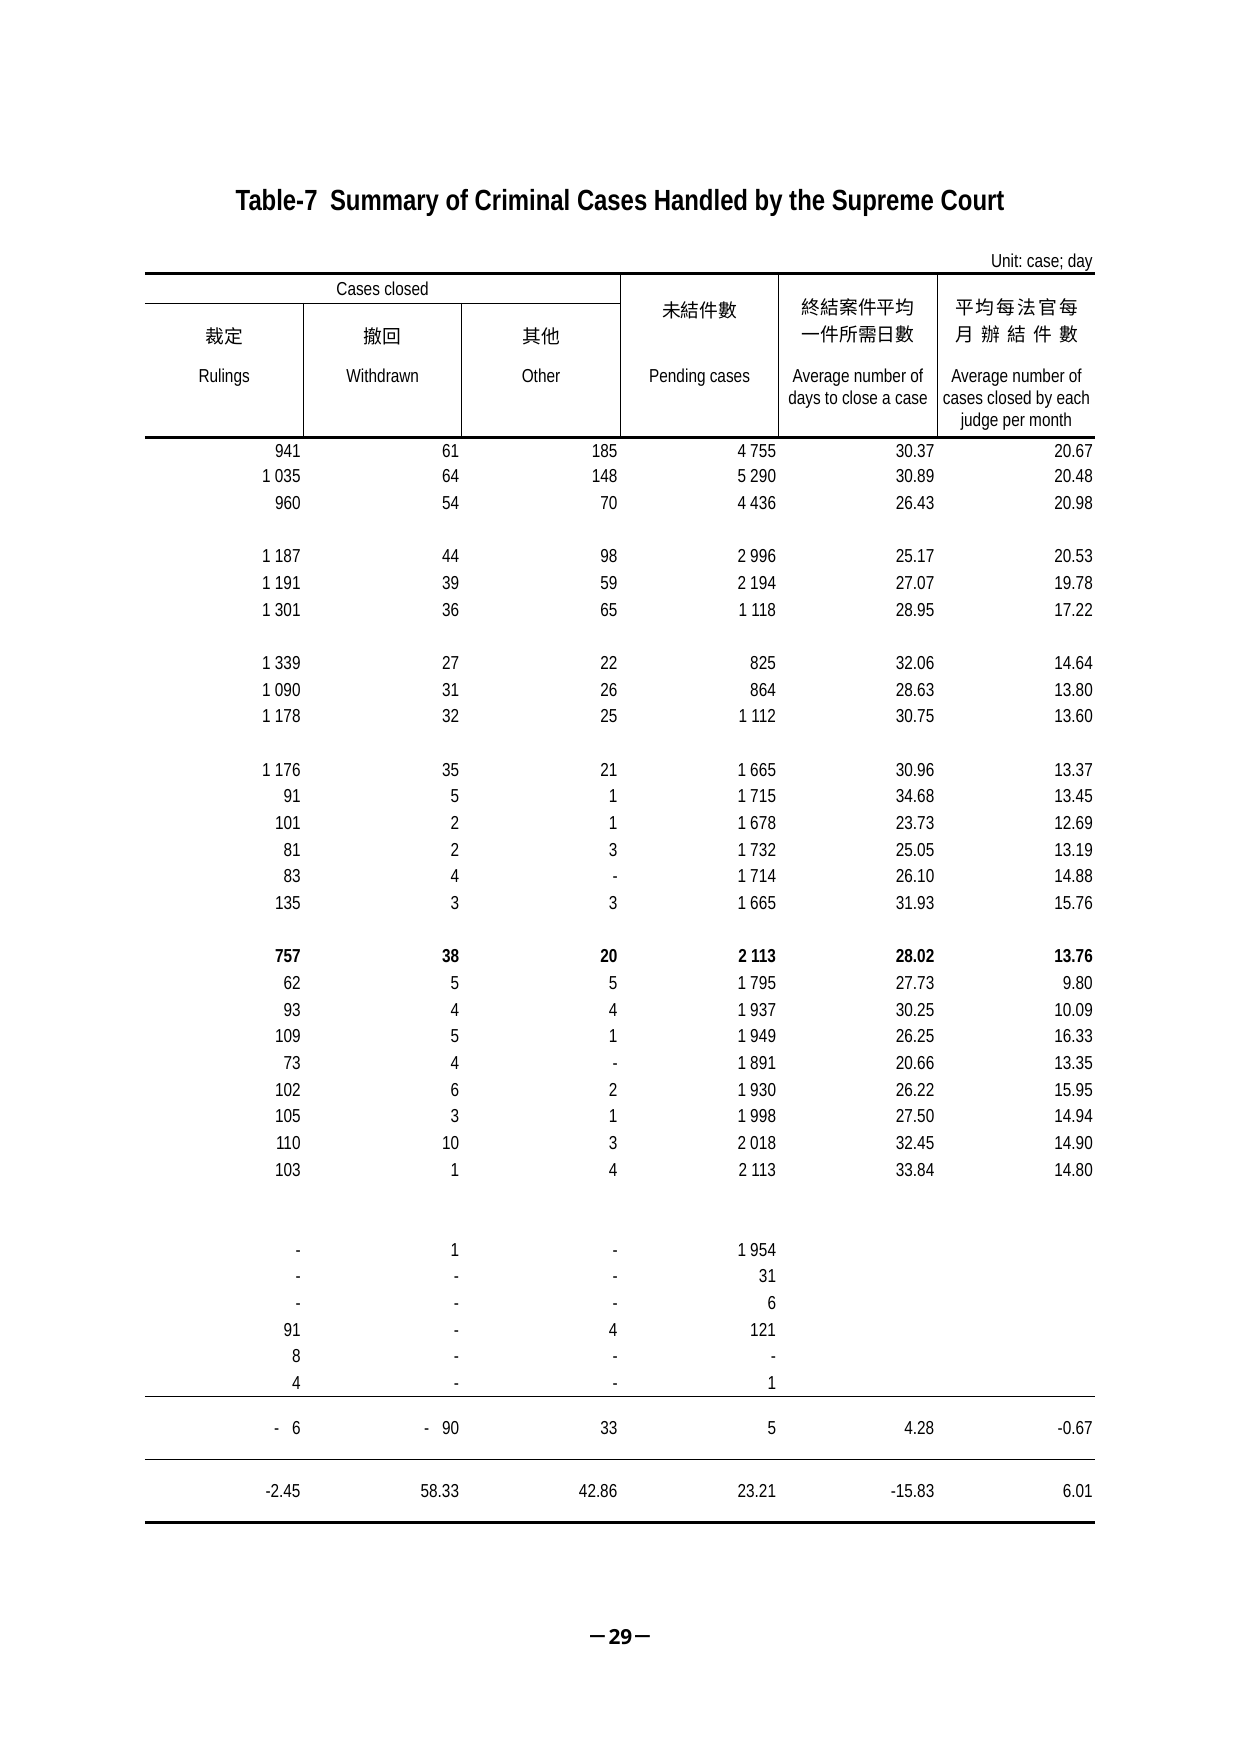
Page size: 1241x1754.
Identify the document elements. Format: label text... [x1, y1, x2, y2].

table_cell 70 [462, 490, 620, 516]
table_cell 20.53 [937, 543, 1095, 569]
table_cell 1 187 [145, 543, 303, 569]
table_cell 5 [303, 1023, 462, 1049]
table_cell [779, 1236, 937, 1263]
table_cell 10.09 [937, 996, 1095, 1023]
table_cell 27.07 [779, 570, 937, 596]
table_cell 2 996 [620, 543, 778, 569]
table_cell 1 665 [620, 756, 778, 783]
table_cell 44 [303, 543, 462, 569]
table_cell Other [462, 365, 620, 436]
table_cell 2 113 [620, 943, 778, 969]
table_cell 16.33 [937, 1023, 1095, 1049]
table_cell [779, 1316, 937, 1343]
table_cell 3 [462, 890, 620, 916]
text Table-7 Summary of Criminal Cases Handled by the Supreme Court [154, 183, 1087, 217]
table_cell [303, 916, 462, 943]
table_cell - [620, 1343, 778, 1369]
table_cell [937, 1183, 1095, 1209]
table_cell 28.02 [779, 943, 937, 969]
table_cell [937, 1316, 1095, 1343]
table_cell - [303, 1290, 462, 1316]
table_cell 33 [462, 1397, 620, 1459]
table_cell 1 930 [620, 1076, 778, 1103]
table_cell - [303, 1370, 462, 1396]
table_cell 101 [145, 810, 303, 836]
table_cell 1 339 [145, 650, 303, 676]
table_cell 26.43 [779, 490, 937, 516]
table_cell 864 [620, 676, 778, 703]
table_cell - [462, 1343, 620, 1369]
table_cell 81 [145, 836, 303, 863]
table_cell 14.88 [937, 863, 1095, 889]
table_cell [462, 916, 620, 943]
table_cell [620, 623, 778, 649]
table_cell 27.50 [779, 1103, 937, 1129]
table_cell [937, 730, 1095, 756]
table_cell 28.95 [779, 596, 937, 623]
table_cell [145, 1210, 303, 1236]
table_cell 59 [462, 570, 620, 596]
table_cell [462, 1183, 620, 1209]
table_cell 26 [462, 676, 620, 703]
table_cell 33.84 [779, 1156, 937, 1183]
table_cell 2 113 [620, 1156, 778, 1183]
table_cell 4.28 [779, 1397, 937, 1459]
table_cell [462, 730, 620, 756]
table_cell 5 [620, 1397, 778, 1459]
table_cell 撤回 [304, 304, 461, 365]
table_cell 54 [303, 490, 462, 516]
table_cell [779, 916, 937, 943]
table_cell [779, 516, 937, 543]
table_cell 10 [303, 1130, 462, 1156]
table_cell 20.67 [937, 439, 1095, 463]
table_cell - [462, 863, 620, 889]
table_cell 825 [620, 650, 778, 676]
table_cell 12.69 [937, 810, 1095, 836]
table_cell 26.22 [779, 1076, 937, 1103]
table_cell 32.06 [779, 650, 937, 676]
table_cell [462, 516, 620, 543]
table_cell [937, 1210, 1095, 1236]
table_cell 109 [145, 1023, 303, 1049]
table_cell 73 [145, 1050, 303, 1076]
table_cell 61 [303, 439, 462, 463]
table_cell 13.80 [937, 676, 1095, 703]
table_cell 22 [462, 650, 620, 676]
table_cell [937, 1236, 1095, 1263]
table_cell 1 732 [620, 836, 778, 863]
table_cell 32.45 [779, 1130, 937, 1156]
table_cell 14.64 [937, 650, 1095, 676]
table_cell 4 [462, 1316, 620, 1343]
table_cell [937, 1370, 1095, 1396]
table_cell 110 [145, 1130, 303, 1156]
table_cell 15.95 [937, 1076, 1095, 1103]
table_cell 2 [303, 810, 462, 836]
table_cell [303, 516, 462, 543]
table_cell 1 301 [145, 596, 303, 623]
table_cell [620, 1183, 778, 1209]
table_cell 13.37 [937, 756, 1095, 783]
text Unit: case; day [148, 250, 1092, 272]
table_cell 1 035 [145, 463, 303, 489]
table_cell 31 [303, 676, 462, 703]
table_cell 34.68 [779, 783, 937, 809]
table_cell 30.89 [779, 463, 937, 489]
table_cell [779, 730, 937, 756]
table_cell 98 [462, 543, 620, 569]
table_cell [937, 623, 1095, 649]
table_cell [779, 1183, 937, 1209]
table_cell 8 [145, 1343, 303, 1369]
table_cell - [462, 1050, 620, 1076]
table_cell 1 795 [620, 970, 778, 996]
table_cell 5 290 [620, 463, 778, 489]
table_cell 13.60 [937, 703, 1095, 729]
table_cell 6 [620, 1290, 778, 1316]
table_cell [462, 1210, 620, 1236]
table_cell 14.80 [937, 1156, 1095, 1183]
table_cell 25.17 [779, 543, 937, 569]
table_cell 4 [462, 1156, 620, 1183]
table_cell 5 [462, 970, 620, 996]
table_cell 1 [462, 1023, 620, 1049]
table_cell - [145, 1236, 303, 1263]
table_cell 23.21 [620, 1460, 778, 1521]
table_cell 14.94 [937, 1103, 1095, 1129]
table_cell [145, 516, 303, 543]
table_cell [145, 623, 303, 649]
table_cell 42.86 [462, 1460, 620, 1521]
table_cell -15.83 [779, 1460, 937, 1521]
table_cell 2 194 [620, 570, 778, 596]
table_header 終結案件平均一件所需日數 [779, 275, 937, 365]
table_cell [303, 1183, 462, 1209]
table_cell 4 [303, 1050, 462, 1076]
table_cell 960 [145, 490, 303, 516]
table_cell 65 [462, 596, 620, 623]
table_cell 20 [462, 943, 620, 969]
table_cell 1 891 [620, 1050, 778, 1076]
table_cell 1 954 [620, 1236, 778, 1263]
table_cell [937, 916, 1095, 943]
table_cell [937, 1290, 1095, 1316]
table_cell - [303, 1316, 462, 1343]
table_cell - [145, 1290, 303, 1316]
table_cell 23.73 [779, 810, 937, 836]
table_cell [779, 1263, 937, 1289]
table_cell 27 [303, 650, 462, 676]
table_cell 19.78 [937, 570, 1095, 596]
table_cell [779, 1210, 937, 1236]
table_cell [779, 1343, 937, 1369]
table_cell [620, 916, 778, 943]
table_cell 6 [303, 1076, 462, 1103]
table_cell 2 [462, 1076, 620, 1103]
table_cell -0.67 [937, 1397, 1095, 1459]
table_cell 4 755 [620, 439, 778, 463]
table_cell 93 [145, 996, 303, 1023]
table_cell [145, 730, 303, 756]
table_cell 4 [145, 1370, 303, 1396]
table_cell 1 090 [145, 676, 303, 703]
table_cell 757 [145, 943, 303, 969]
table_cell 4 [303, 863, 462, 889]
table_cell 36 [303, 596, 462, 623]
table_cell 91 [145, 1316, 303, 1343]
table_cell - 6 [145, 1397, 303, 1459]
table_cell 30.25 [779, 996, 937, 1023]
table_cell 1 678 [620, 810, 778, 836]
table_cell 9.80 [937, 970, 1095, 996]
table_cell - [462, 1370, 620, 1396]
table_cell 30.96 [779, 756, 937, 783]
table_cell 20.66 [779, 1050, 937, 1076]
table_cell [620, 516, 778, 543]
table_cell [937, 516, 1095, 543]
table_header 未結件數 [621, 275, 778, 365]
table_cell 25.05 [779, 836, 937, 863]
table_cell 1 [462, 783, 620, 809]
table_cell 1 191 [145, 570, 303, 596]
table_cell [779, 623, 937, 649]
table_cell - 90 [303, 1397, 462, 1459]
table_cell Rulings [145, 365, 303, 436]
table_cell 32 [303, 703, 462, 729]
table_cell [145, 1183, 303, 1209]
table_cell 3 [303, 890, 462, 916]
table_cell - [145, 1263, 303, 1289]
table_cell [303, 1210, 462, 1236]
table_cell 135 [145, 890, 303, 916]
table_cell 3 [462, 1130, 620, 1156]
table_cell 20.48 [937, 463, 1095, 489]
table_cell 20.98 [937, 490, 1095, 516]
table_cell [462, 623, 620, 649]
table_cell 裁定 [145, 304, 303, 365]
table_cell 13.35 [937, 1050, 1095, 1076]
table_cell 21 [462, 756, 620, 783]
table_cell Average number of cases closed by each judge per month [938, 365, 1095, 436]
table_cell [937, 1343, 1095, 1369]
table_cell 39 [303, 570, 462, 596]
table_cell 58.33 [303, 1460, 462, 1521]
table_cell 26.10 [779, 863, 937, 889]
table_cell 13.45 [937, 783, 1095, 809]
table_cell 3 [303, 1103, 462, 1129]
table_cell 1 176 [145, 756, 303, 783]
table_cell 3 [462, 836, 620, 863]
table_cell 103 [145, 1156, 303, 1183]
table_cell Average number of days to close a case [779, 365, 937, 436]
table_cell 1 715 [620, 783, 778, 809]
table_cell 其他 [462, 304, 620, 365]
table_cell 31 [620, 1263, 778, 1289]
table_cell -2.45 [145, 1460, 303, 1521]
table_cell [620, 730, 778, 756]
table_cell 1 949 [620, 1023, 778, 1049]
table_cell 1 [303, 1156, 462, 1183]
table_cell [145, 916, 303, 943]
table_cell 17.22 [937, 596, 1095, 623]
table_cell 4 [303, 996, 462, 1023]
table_cell 27.73 [779, 970, 937, 996]
table_cell 1 [462, 1103, 620, 1129]
table_cell 30.37 [779, 439, 937, 463]
table_cell 30.75 [779, 703, 937, 729]
table_cell 1 [462, 810, 620, 836]
table_cell Pending cases [621, 365, 778, 436]
table_cell 28.63 [779, 676, 937, 703]
table_cell 121 [620, 1316, 778, 1343]
table_cell 64 [303, 463, 462, 489]
table_cell [303, 623, 462, 649]
table_cell 35 [303, 756, 462, 783]
table_cell 38 [303, 943, 462, 969]
table_cell 25 [462, 703, 620, 729]
table_cell 6.01 [937, 1460, 1095, 1521]
table_cell - [303, 1263, 462, 1289]
table_cell 1 [303, 1236, 462, 1263]
table_cell 13.76 [937, 943, 1095, 969]
table_cell 14.90 [937, 1130, 1095, 1156]
table_cell 148 [462, 463, 620, 489]
table_cell 1 118 [620, 596, 778, 623]
table_cell 4 [462, 996, 620, 1023]
table_header 平均每法官每月辦結件數 [938, 275, 1095, 365]
table_cell - [462, 1290, 620, 1316]
table_cell 105 [145, 1103, 303, 1129]
table_cell 5 [303, 783, 462, 809]
table_cell 2 018 [620, 1130, 778, 1156]
table_cell 1 998 [620, 1103, 778, 1129]
table_header Cases closed [145, 275, 620, 303]
table_cell Withdrawn [304, 365, 461, 436]
table_cell [303, 730, 462, 756]
table_cell 83 [145, 863, 303, 889]
table_cell 62 [145, 970, 303, 996]
table_cell - [303, 1343, 462, 1369]
table_cell 941 [145, 439, 303, 463]
table_cell 13.19 [937, 836, 1095, 863]
table_cell 102 [145, 1076, 303, 1103]
table_cell [779, 1370, 937, 1396]
table_cell 1 937 [620, 996, 778, 1023]
table_cell 185 [462, 439, 620, 463]
table_cell 4 436 [620, 490, 778, 516]
table_cell 91 [145, 783, 303, 809]
table_cell 1 112 [620, 703, 778, 729]
table_cell - [462, 1236, 620, 1263]
table_cell 2 [303, 836, 462, 863]
table_cell [779, 1290, 937, 1316]
table_cell 5 [303, 970, 462, 996]
table_cell [937, 1263, 1095, 1289]
table_cell [620, 1210, 778, 1236]
table_cell 1 714 [620, 863, 778, 889]
table_cell 26.25 [779, 1023, 937, 1049]
table_cell 1 665 [620, 890, 778, 916]
table_cell 15.76 [937, 890, 1095, 916]
table_cell - [462, 1263, 620, 1289]
table_cell 31.93 [779, 890, 937, 916]
table_cell 1 178 [145, 703, 303, 729]
table_cell 1 [620, 1370, 778, 1396]
